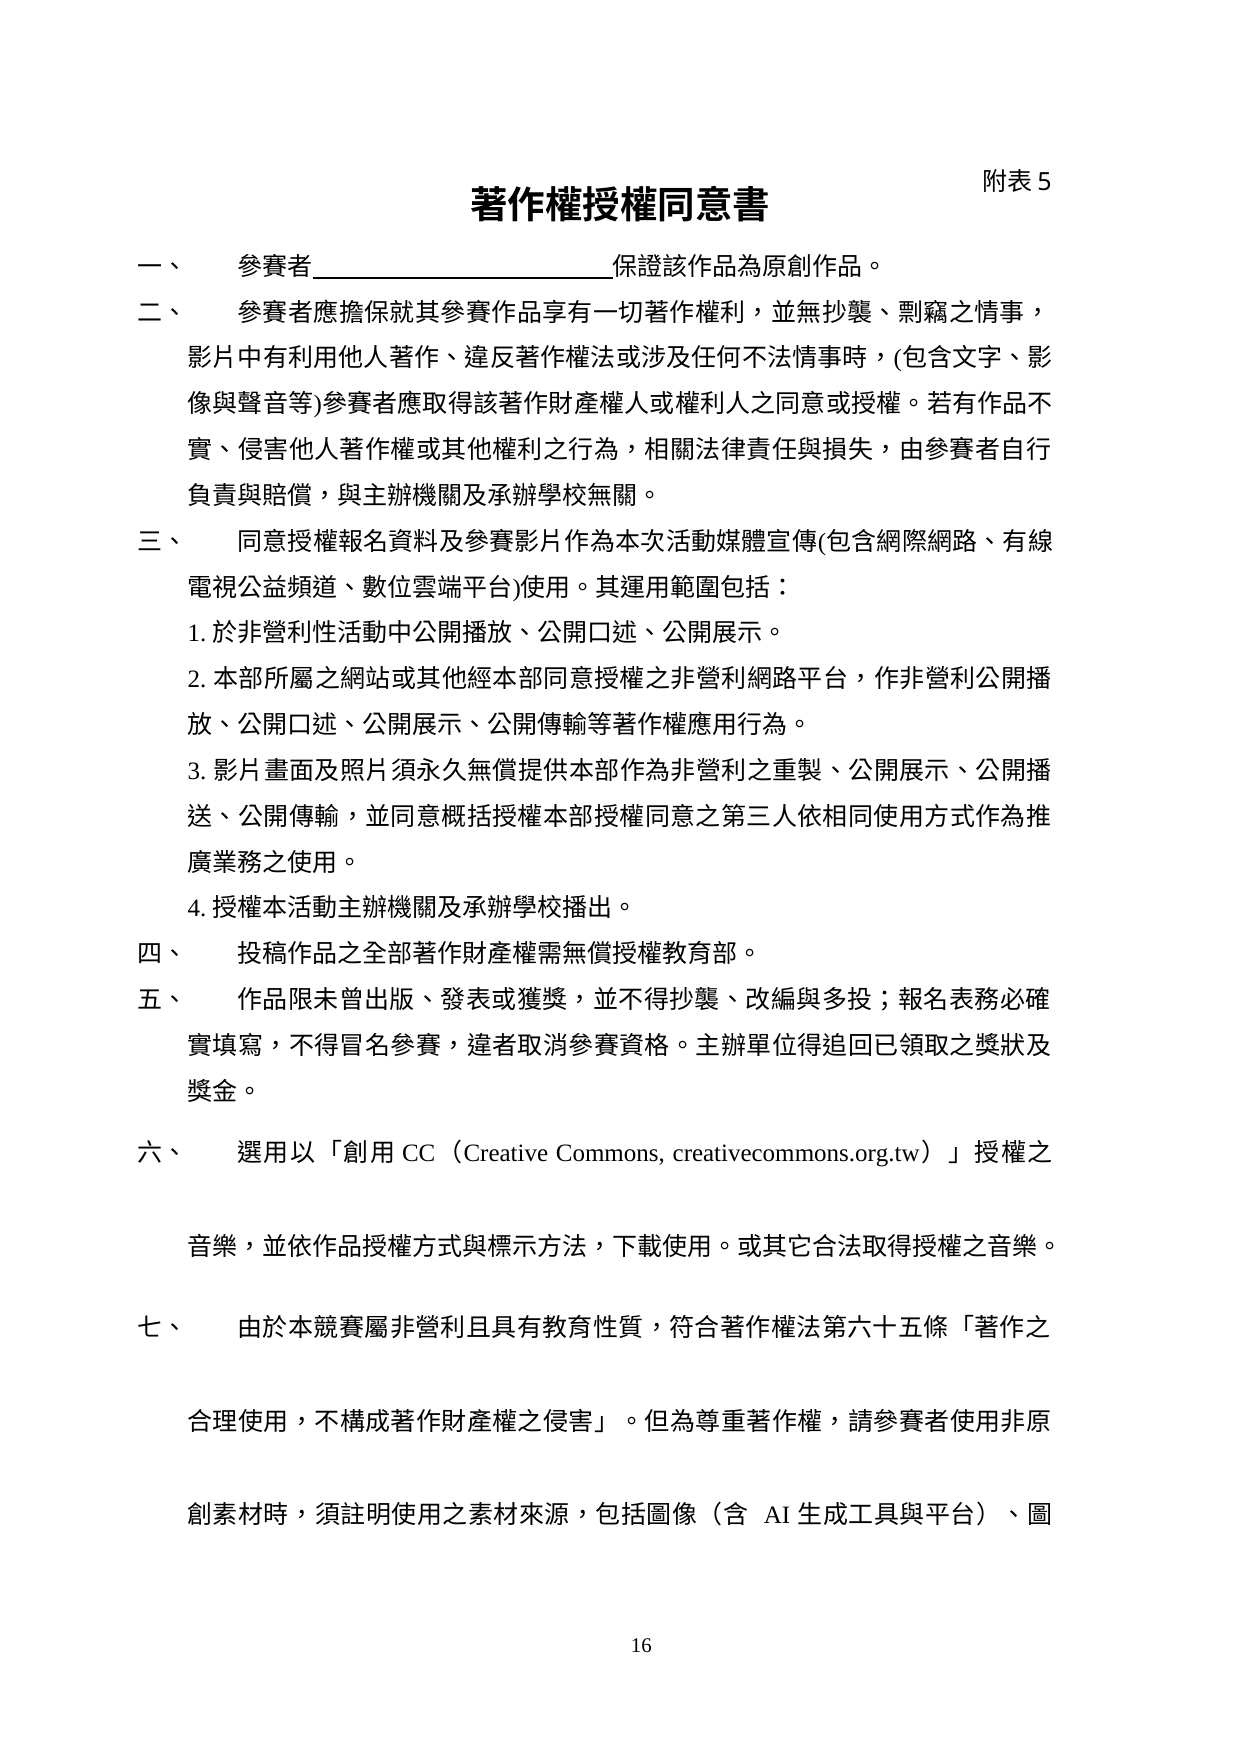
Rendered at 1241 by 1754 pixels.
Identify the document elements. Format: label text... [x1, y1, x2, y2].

text 附表5４４４3 [982, 161, 1058, 202]
list 參賽者應擔保就其參賽作品享有一切著作權利，並無抄襲、剽竊之情事，影片中有利用他人著作、違反著作權法或涉及任何不法情事時，(包含文字、影像與聲音等)參賽者應取得該著作財產權人或權利人之同意或授權。若有作品不實、侵害他人著作權或其他權利之行為，相關法律責任與損失，由參賽者自行負責與賠償，與主辦機關及承辦學校無關。 [137, 284, 1053, 513]
list 投稿作品之全部著作財產權需無償授權教育部。 [137, 926, 1053, 972]
text 著作權授權同意書 [187, 143, 1073, 228]
list 作品限未曾出版、發表或獲獎，並不得抄襲、改編與多投；報名表務必確實填寫，不得冒名參賽，違者取消參賽資格。主辦單位得追回已領取之獎狀及獎金。 [137, 972, 1053, 1109]
list 由於本競賽屬非營利且具有教育性質，符合著作權法第六十五條「著作之合理使用，不構成著作財產權之侵害」。但為尊重著作權，請參賽者使用非原創素材時，須註明使用之素材來源，包括圖像（含 AI 生成工具與平台）、圖 [137, 1284, 1053, 1534]
list 參賽者 保證該作品為原創作品。 [137, 238, 1053, 284]
list 選用以「創用CC（Creative Commons, creativecommons.org.tw）」授權之音樂，並依作品授權方式與標示方法，下載使用。或其它合法取得授權之音樂。 [137, 1109, 1053, 1266]
list 同意授權報名資料及參賽影片作為本次活動媒體宣傳(包含網際網路、有線電視公益頻道、數位雲端平台)使用。其運用範圍包括： 1. 於非營利性活動中公開播放、公開口述、公開展示。 2. 本部所屬之網站或其他經本部同意授權之非營利網路平台，作非營利公開播放、公開口述、公開展示、公開傳輸等著作權應用行為。 3. 影片畫面及照片須永久無償提供本部作為非營利之重製、公開展示、公開播送、公開傳輸，並同意概括授權本部授權同意之第三人依相同使用方式作為推廣業務之使用。 4. 授權本活動主辦機關及承辦學校播出。 [137, 513, 1053, 926]
